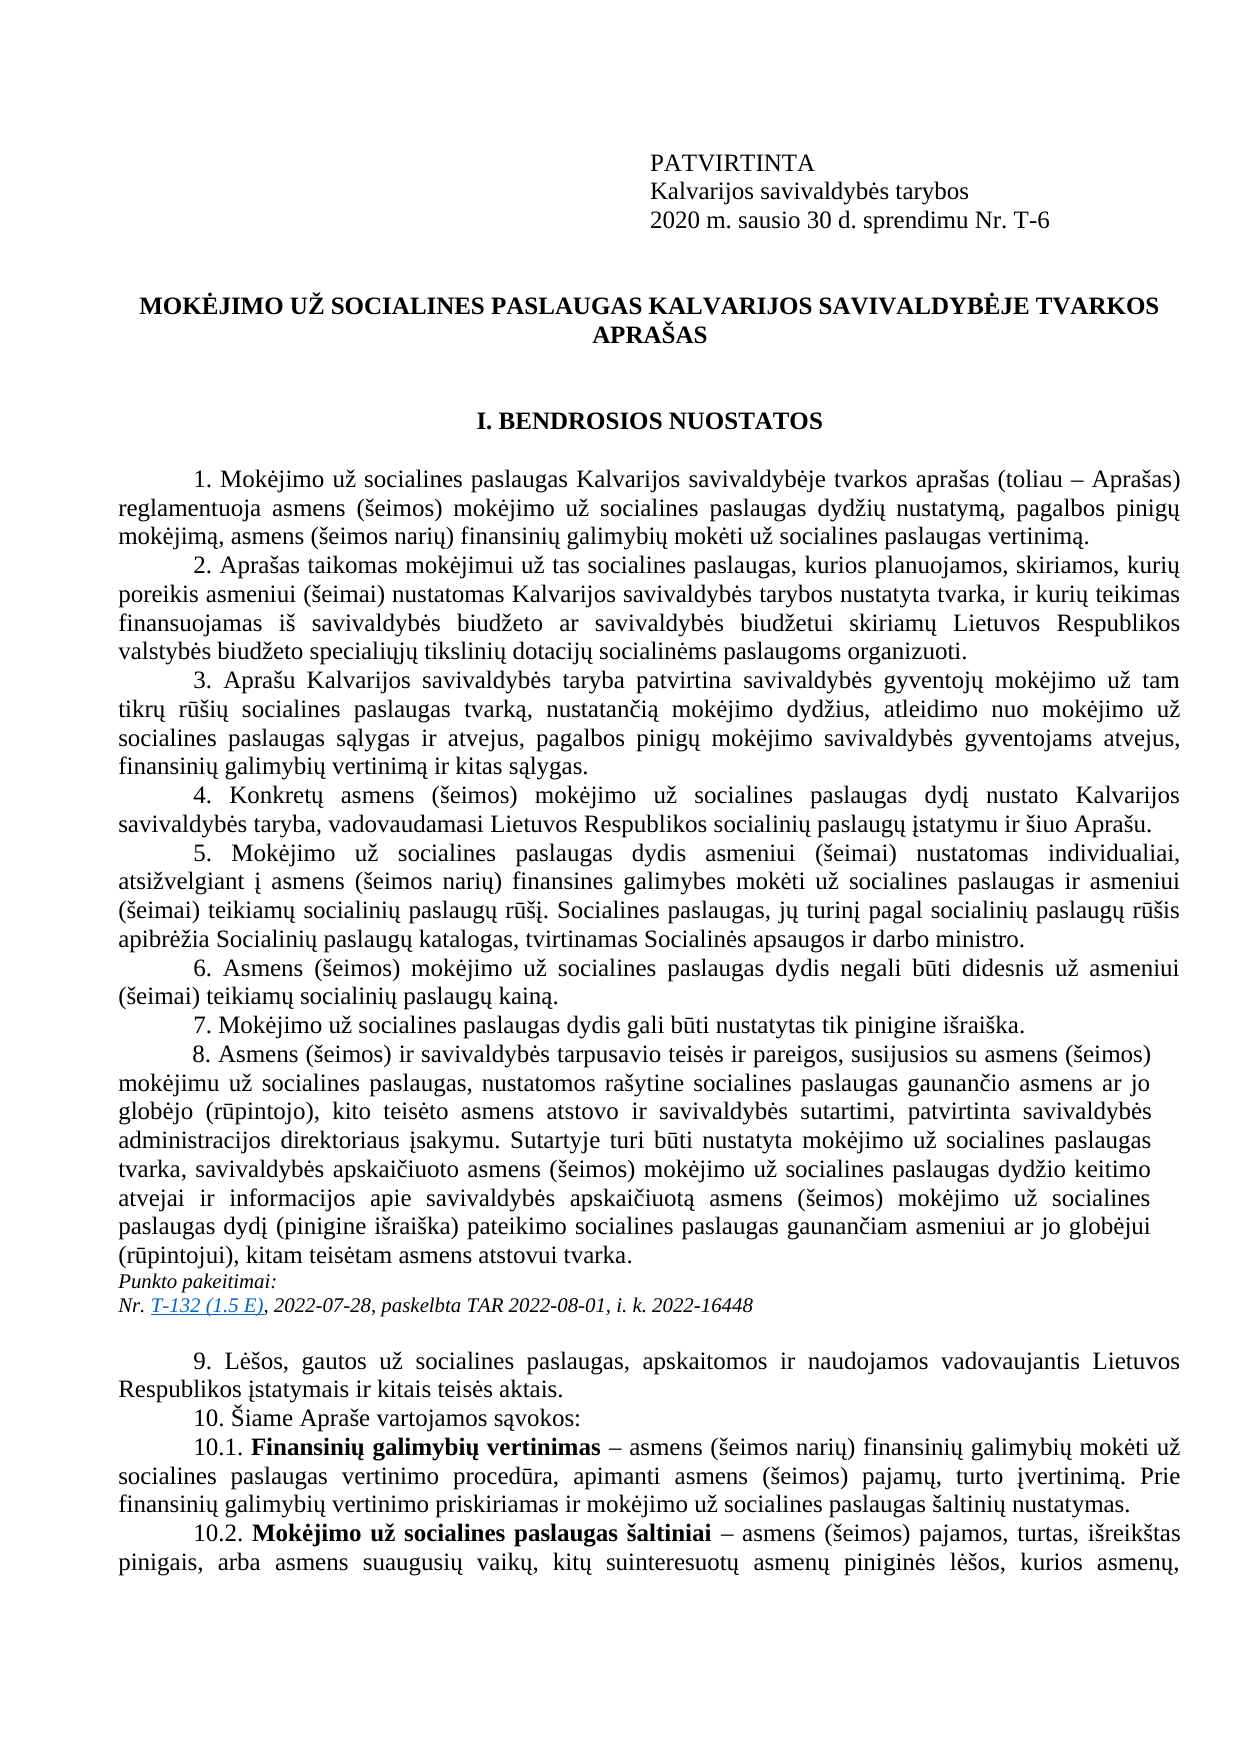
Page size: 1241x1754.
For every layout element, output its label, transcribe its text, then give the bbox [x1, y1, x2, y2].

text 2020 m. sausio 30 d. sprendimu Nr. T-6 [568, 205, 1181, 234]
text 3. Aprašu Kalvarijos savivaldybės taryba patvirtina savivaldybės gyventojų mokėjimo už tam tikrų rūšių socialines paslaugas tvarką, nustatančią mokėjimo dydžius, atleidimo nuo mokėjimo už socialines paslaugas sąlygas ir atvejus, pagalbos pinigų mokėjimo savivaldybės gyventojams atvejus, finansinių galimybių vertinimą ir kitas sąlygas. [118, 665, 1181, 780]
text Punkto pakeitimai: [118, 1269, 1181, 1293]
text 6. Asmens (šeimos) mokėjimo už socialines paslaugas dydis negali būti didesnis už asmeniui (šeimai) teikiamų socialinių paslaugų kainą. [118, 953, 1181, 1010]
text 8. Asmens (šeimos) ir savivaldybės tarpusavio teisės ir pareigos, susijusios su asmens (šeimos) mokėjimu už socialines paslaugas, nustatomos rašytine socialines paslaugas gaunančio asmens ar jo globėjo (rūpintojo), kito teisėto asmens atstovo ir savivaldybės sutartimi, patvirtinta savivaldybės administracijos direktoriaus įsakymu. Sutartyje turi būti nustatyta mokėjimo už socialines paslaugas tvarka, savivaldybės apskaičiuoto asmens (šeimos) mokėjimo už socialines paslaugas dydžio keitimo atvejai ir informacijos apie savivaldybės apskaičiuotą asmens (šeimos) mokėjimo už socialines paslaugas dydį (pinigine išraiška) pateikimo socialines paslaugas gaunančiam asmeniui ar jo globėjui (rūpintojui), kitam teisėtam asmens atstovui tvarka. [118, 1039, 1152, 1269]
text 7. Mokėjimo už socialines paslaugas dydis gali būti nustatytas tik pinigine išraiška. [118, 1010, 1181, 1039]
text I. BENDROSIOS NUOSTATOS [118, 406, 1181, 435]
text 10.2. Mokėjimo už socialines paslaugas šaltiniai – asmens (šeimos) pajamos, turtas, išreikštas pinigais, arba asmens suaugusių vaikų, kitų suinteresuotų asmenų piniginės lėšos, kurios asmenų, [118, 1518, 1181, 1576]
text 5. Mokėjimo už socialines paslaugas dydis asmeniui (šeimai) nustatomas individualiai, atsižvelgiant į asmens (šeimos narių) finansines galimybes mokėti už socialines paslaugas ir asmeniui (šeimai) teikiamų socialinių paslaugų rūšį. Socialines paslaugas, jų turinį pagal socialinių paslaugų rūšis apibrėžia Socialinių paslaugų katalogas, tvirtinamas Socialinės apsaugos ir darbo ministro. [118, 838, 1181, 953]
text 10.1. Finansinių galimybių vertinimas – asmens (šeimos narių) finansinių galimybių mokėti už socialines paslaugas vertinimo procedūra, apimanti asmens (šeimos) pajamų, turto įvertinimą. Prie finansinių galimybių vertinimo priskiriamas ir mokėjimo už socialines paslaugas šaltinių nustatymas. [118, 1432, 1181, 1518]
text Nr. T-132 (1.5 E), 2022-07-28, paskelbta TAR 2022-08-01, i. k. 2022-16448 [118, 1293, 1181, 1317]
text 2. Aprašas taikomas mokėjimui už tas socialines paslaugas, kurios planuojamos, skiriamos, kurių poreikis asmeniui (šeimai) nustatomas Kalvarijos savivaldybės tarybos nustatyta tvarka, ir kurių teikimas finansuojamas iš savivaldybės biudžeto ar savivaldybės biudžetui skiriamų Lietuvos Respublikos valstybės biudžeto specialiųjų tikslinių dotacijų socialinėms paslaugoms organizuoti. [118, 550, 1181, 665]
text 1. Mokėjimo už socialines paslaugas Kalvarijos savivaldybėje tvarkos aprašas (toliau – Aprašas) reglamentuoja asmens (šeimos) mokėjimo už socialines paslaugas dydžių nustatymą, pagalbos pinigų mokėjimą, asmens (šeimos narių) finansinių galimybių mokėti už socialines paslaugas vertinimą. [118, 464, 1181, 550]
text 9. Lėšos, gautos už socialines paslaugas, apskaitomos ir naudojamos vadovaujantis Lietuvos Respublikos įstatymais ir kitais teisės aktais. [118, 1346, 1181, 1403]
text 4. Konkretų asmens (šeimos) mokėjimo už socialines paslaugas dydį nustato Kalvarijos savivaldybės taryba, vadovaudamasi Lietuvos Respublikos socialinių paslaugų įstatymu ir šiuo Aprašu. [118, 780, 1181, 838]
text MOKĖJIMO UŽ SOCIALINES PASLAUGAS KALVARIJOS SAVIVALDYBĖJE TVARKOS APRAŠAS [118, 291, 1181, 349]
text PATVIRTINTA [568, 148, 1181, 176]
text 10. Šiame Apraše vartojamos sąvokos: [118, 1403, 1181, 1432]
text Kalvarijos savivaldybės tarybos [568, 176, 1181, 205]
